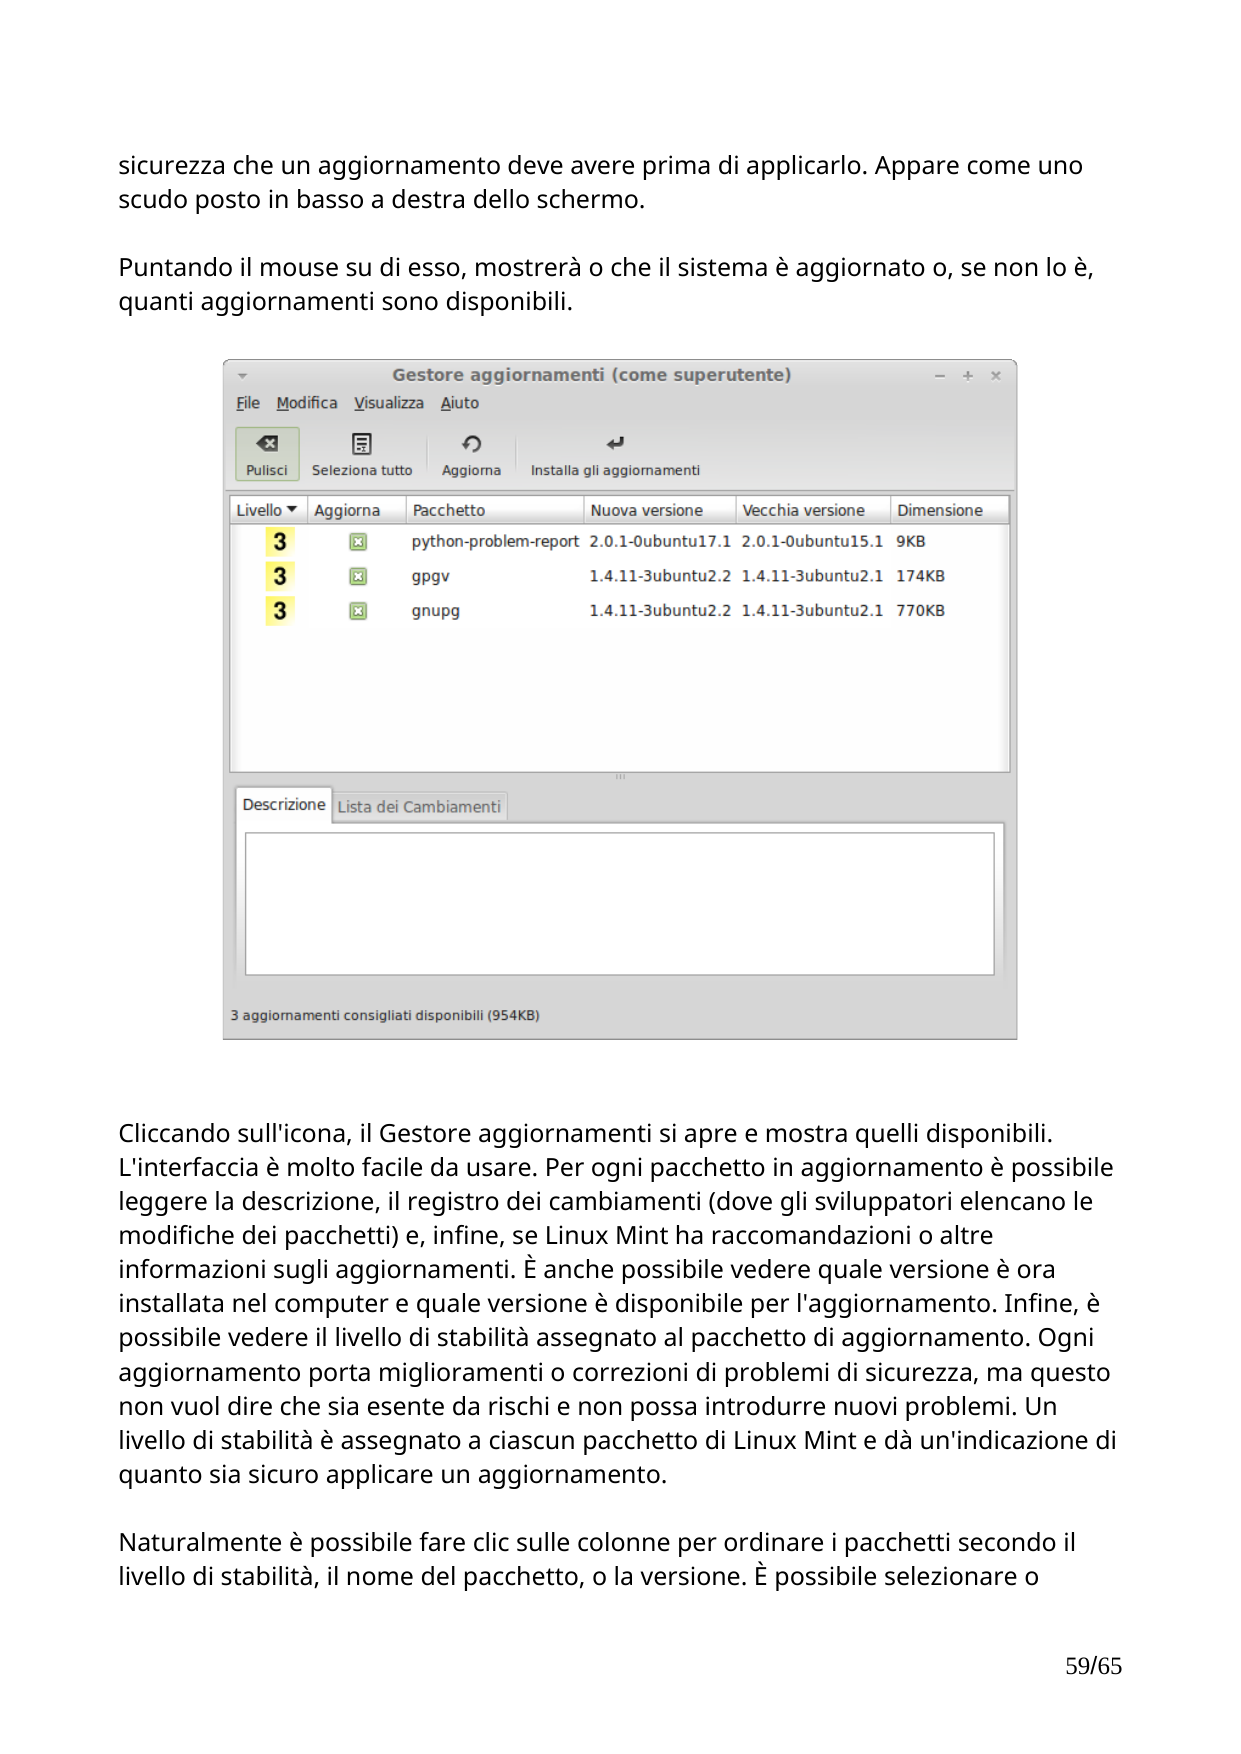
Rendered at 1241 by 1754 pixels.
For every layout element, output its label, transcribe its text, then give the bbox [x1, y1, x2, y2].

text Cliccando sull'icona, il Gestore aggiornamenti si apre e mostra quelli disponibili. L'interfaccia è molto facile da usare. Per ogni pacchetto in aggiornamento è possibile leggere la descrizione, il registro dei cambiamenti (dove gli sviluppatori elencano le modifiche dei pacchetti) e, infine, se Linux Mint ha raccomandazioni o altre informazioni sugli aggiornamenti. È anche possibile vedere quale versione è ora installata nel computer e quale versione è disponibile per l'aggiornamento. Infine, è possibile vedere il livello di stabilità assegnato al pacchetto di aggiornamento. Ogni aggiornamento porta miglioramenti o correzioni di problemi di sicurezza, ma questo non vuol dire che sia esente da rischi e non possa introdurre nuovi problemi. Un livello di stabilità è assegnato a ciascun pacchetto di Linux Mint e dà un'indicazione di quanto sia sicuro applicare un aggiornamento. [118, 1116, 1122, 1490]
text sicurezza che un aggiornamento deve avere prima di applicarlo. Appare come uno scudo posto in basso a destra dello schermo. [118, 148, 1122, 216]
text Puntando il mouse su di esso, mostrerà o che il sistema è aggiornato o, se non lo è, quanti aggiornamenti sono disponibili. [118, 216, 1122, 318]
text Naturalmente è possibile fare clic sulle colonne per ordinare i pacchetti secondo il livello di stabilità, il nome del pacchetto, o la versione. È possibile selezionare o [118, 1490, 1122, 1593]
picture [222, 359, 1018, 1040]
